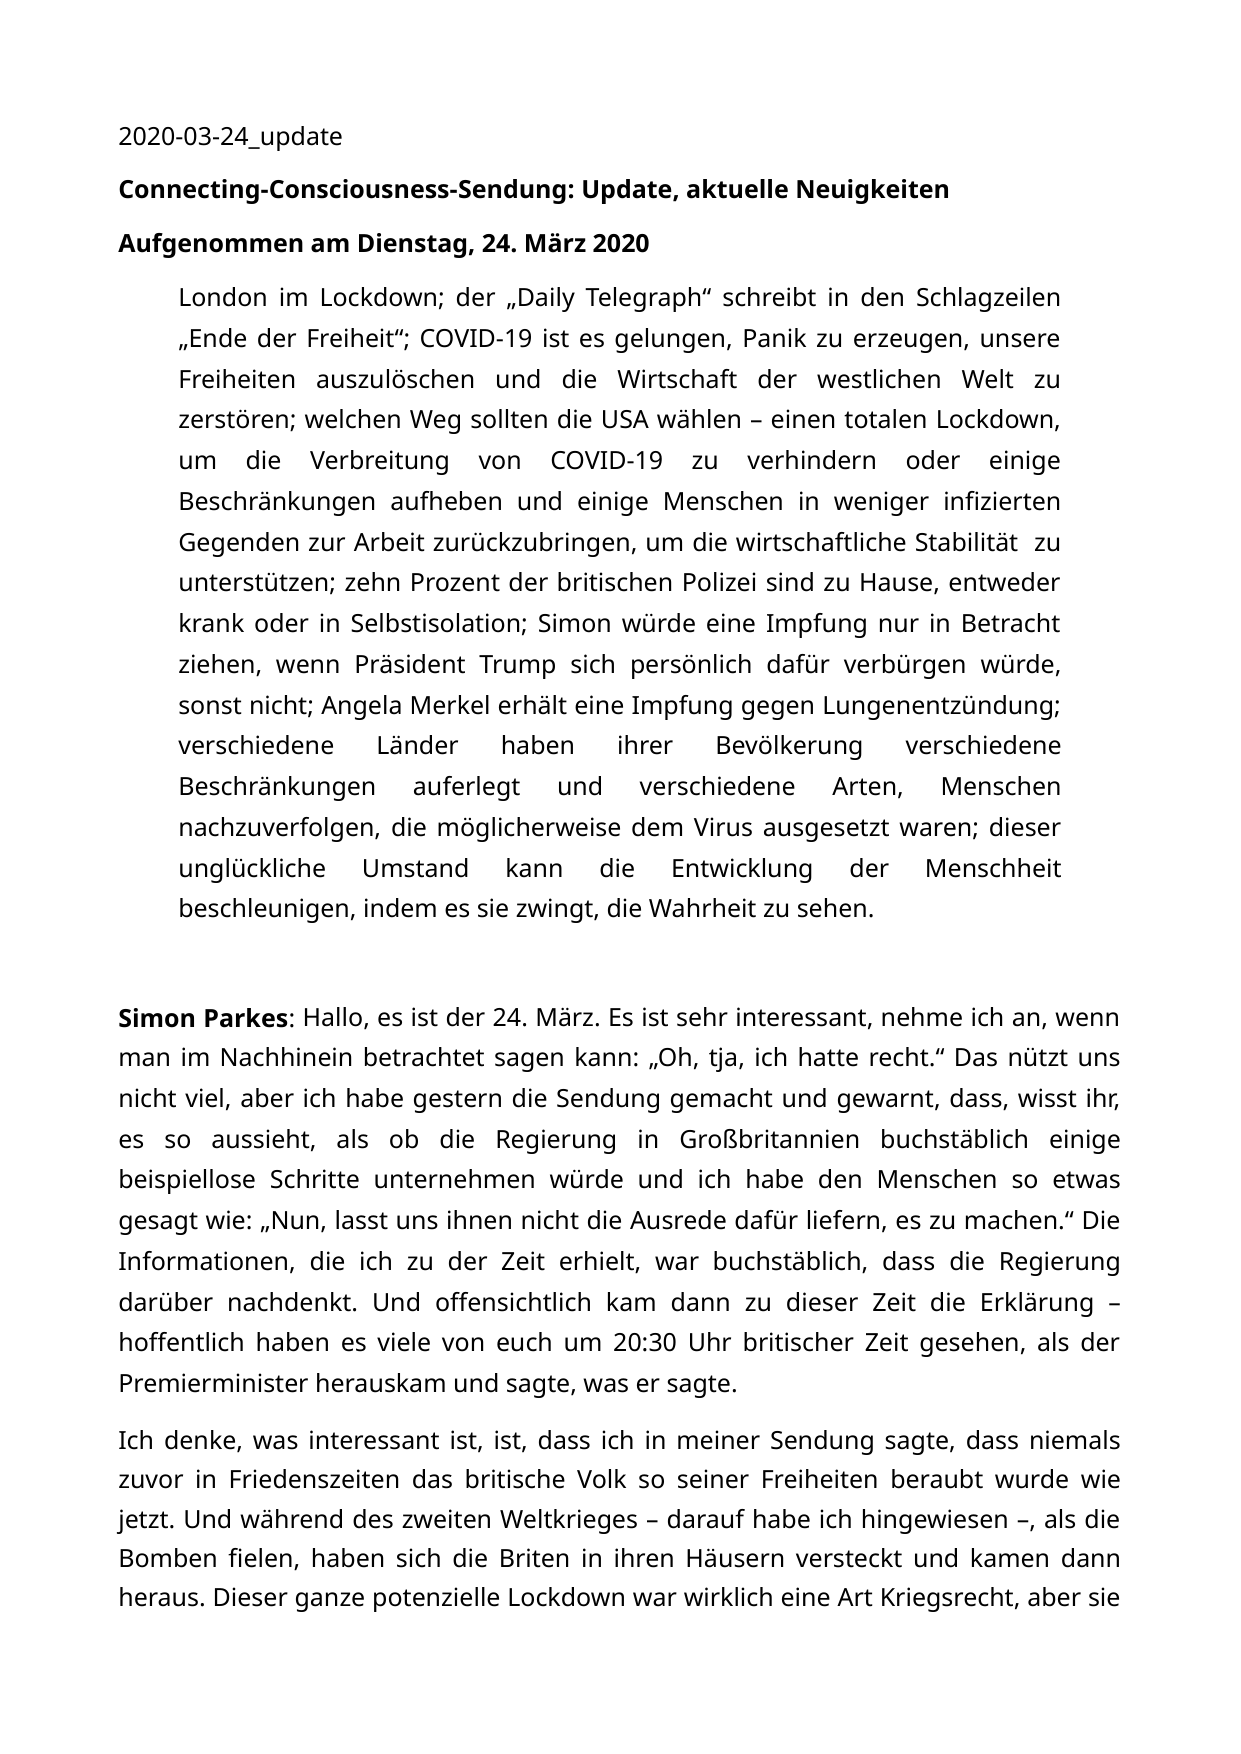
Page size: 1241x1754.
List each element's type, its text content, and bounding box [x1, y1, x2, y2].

text Aufgenommen am Dienstag, 24. März 2020 [118, 226, 1122, 261]
text Ich denke, was interessant ist, ist, dass ich in meiner Sendung sagte, dass niemals zuvor in Friedenszeiten das britische Volk so seiner Freiheiten beraubt wurde wie jetzt. Und während des zweiten Weltkrieges – darauf habe ich hingewiesen –, als die Bomben fielen, haben sich die Briten in ihren Häusern versteckt und kamen dann heraus. Dieser ganze potenzielle Lockdown war wirklich eine Art Kriegsrecht, aber sie [118, 1423, 1122, 1614]
text Connecting-Consciousness-Sendung: Update, aktuelle Neuigkeiten [118, 172, 1122, 207]
text Simon Parkes: Hallo, es ist der 24. März. Es ist sehr interessant, nehme ich an, wenn man im Nachhinein betrachtet sagen kann: „Oh, tja, ich hatte recht.“ Das nützt uns nicht viel, aber ich habe gestern die Sendung gemacht und gewarnt, dass, wisst ihr, es so aussieht, als ob die Regierung in Großbritannien buchstäblich einige beispiellose Schritte unternehmen würde und ich habe den Menschen so etwas gesagt wie: „Nun, lasst uns ihnen nicht die Ausrede dafür liefern, es zu machen.“ Die Informationen, die ich zu der Zeit erhielt, war buchstäblich, dass die Regierung darüber nachdenkt. Und offensichtlich kam dann zu dieser Zeit die Erklärung – hoffentlich haben es viele von euch um 20:30 Uhr britischer Zeit gesehen, als der Premierminister herauskam und sagte, was er sagte. [118, 999, 1122, 1401]
text 2020-03-24_update [118, 118, 1122, 153]
text London im Lockdown; der „Daily Telegraph“ schreibt in den Schlagzeilen „Ende der Freiheit“; COVID-19 ist es gelungen, Panik zu erzeugen, unsere Freiheiten auszulöschen und die Wirtschaft der westlichen Welt zu zerstören; welchen Weg sollten die USA wählen – einen totalen Lockdown, um die Verbreitung von COVID-19 zu verhindern oder einige Beschränkungen aufheben und einige Menschen in weniger infizierten Gegenden zur Arbeit zurückzubringen, um die wirtschaftliche Stabilität zu unterstützen; zehn Prozent der britischen Polizei sind zu Hause, entweder krank oder in Selbstisolation; Simon würde eine Impfung nur in Betracht ziehen, wenn Präsident Trump sich persönlich dafür verbürgen würde, sonst nicht; Angela Merkel erhält eine Impfung gegen Lungenentzündung; verschiedene Länder haben ihrer Bevölkerung verschiedene Beschränkungen auferlegt und verschiedene Arten, Menschen nachzuverfolgen, die möglicherweise dem Virus ausgesetzt waren; dieser unglückliche Umstand kann die Entwicklung der Menschheit beschleunigen, indem es sie zwingt, die Wahrheit zu sehen. [178, 280, 1062, 926]
